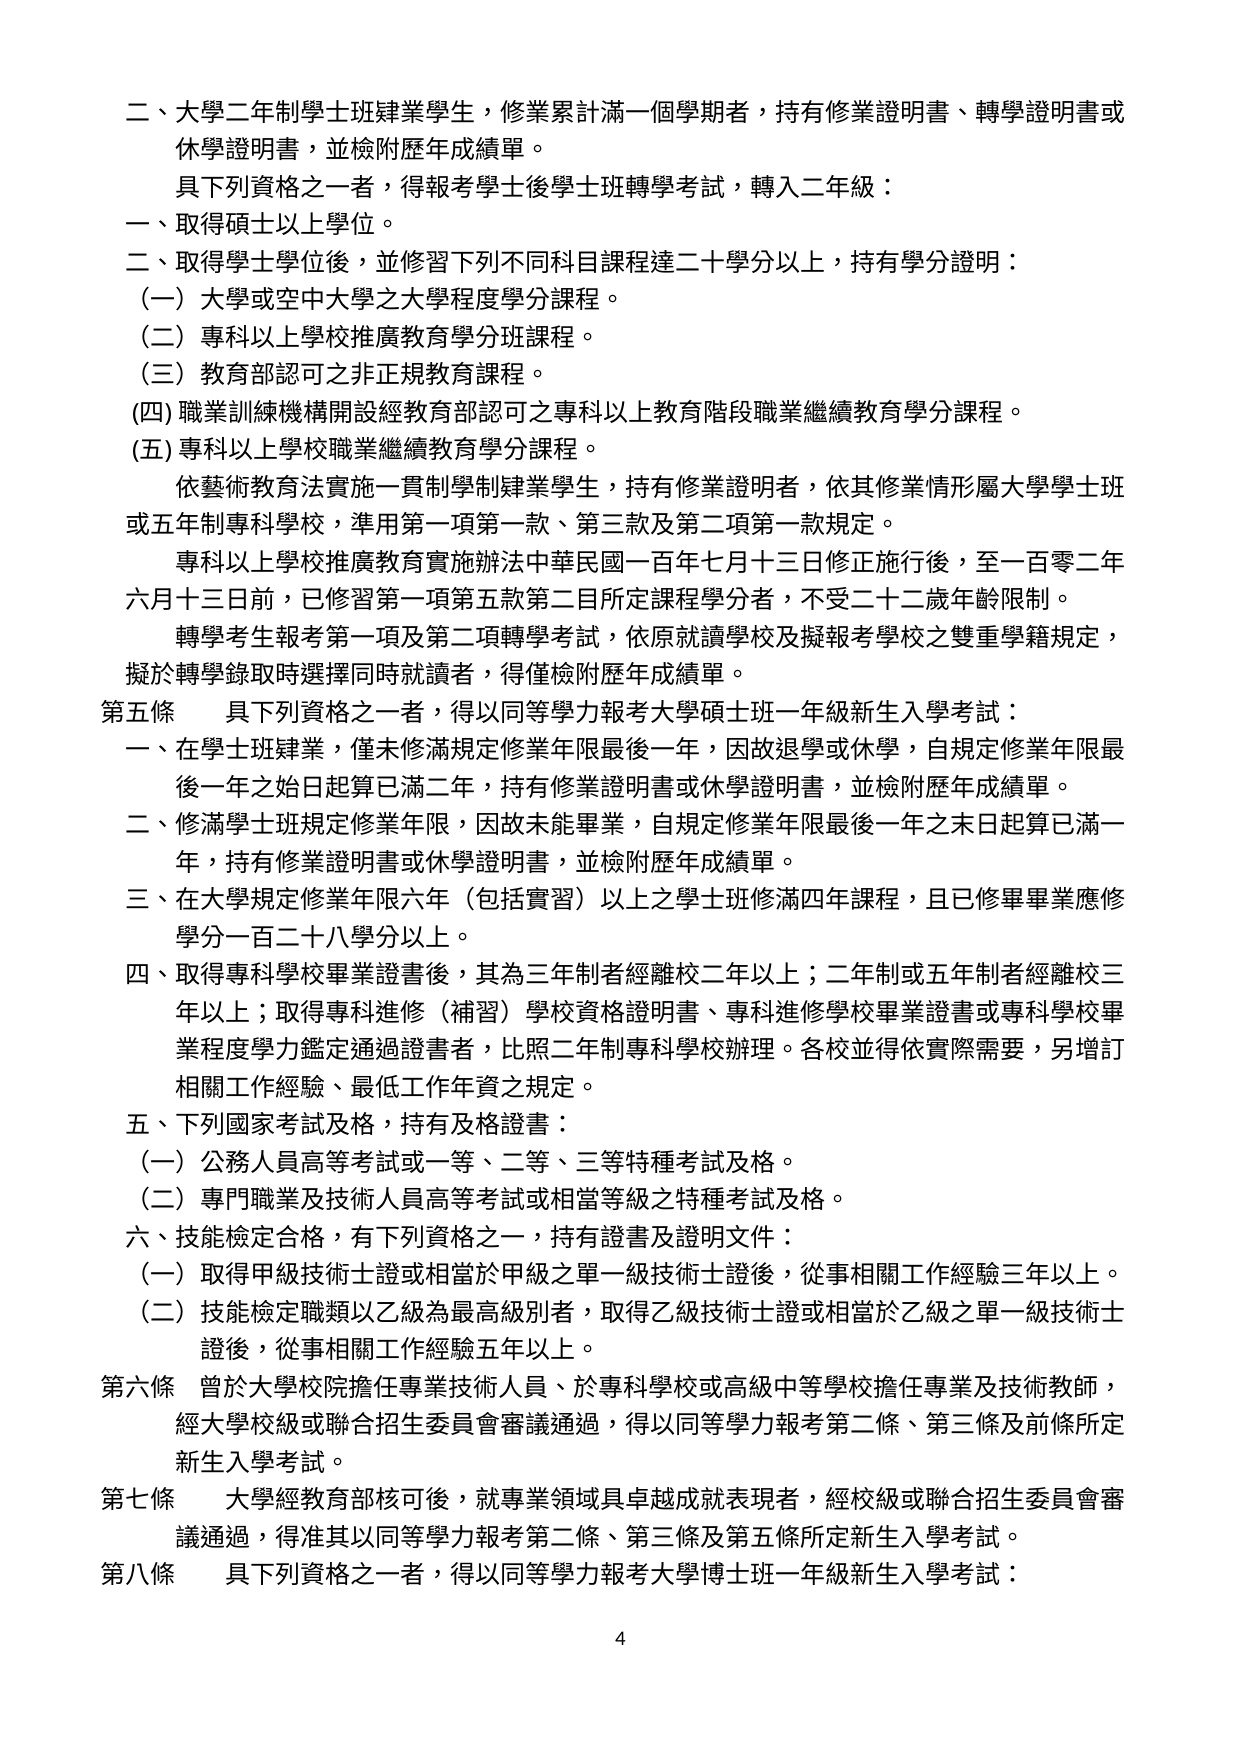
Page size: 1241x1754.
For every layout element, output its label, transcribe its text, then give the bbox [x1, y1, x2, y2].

text （一）取得甲級技術士證或相當於甲級之單一級技術士證後，從事相關工作經驗三年以上。 [125, 1248, 1140, 1285]
text （一）大學或空中大學之大學程度學分課程。 [125, 273, 1140, 310]
text 二、修滿學士班規定修業年限，因故未能畢業，自規定修業年限最後一年之末日起算已滿一年，持有修業證明書或休學證明書，並檢附歷年成績單。 [125, 798, 1140, 873]
text 六、技能檢定合格，有下列資格之一，持有證書及證明文件： [125, 1210, 1140, 1248]
text 具下列資格之一者，得報考學士後學士班轉學考試，轉入二年級： [125, 160, 1140, 198]
text 轉學考生報考第一項及第二項轉學考試，依原就讀學校及擬報考學校之雙重學籍規定，擬於轉學錄取時選擇同時就讀者，得僅檢附歷年成績單。 [125, 610, 1140, 685]
text 第七條 大學經教育部核可後，就專業領域具卓越成就表現者，經校級或聯合招生委員會審議通過，得准其以同等學力報考第二條、第三條及第五條所定新生入學考試。 [100, 1473, 1140, 1548]
text (四) 職業訓練機構開設經教育部認可之專科以上教育階段職業繼續教育學分課程。 [125, 385, 1140, 423]
text 第六條 曾於大學校院擔任專業技術人員、於專科學校或高級中等學校擔任專業及技術教師，經大學校級或聯合招生委員會審議通過，得以同等學力報考第二條、第三條及前條所定新生入學考試。 [100, 1360, 1140, 1473]
text 一、取得碩士以上學位。 [125, 198, 1140, 235]
text （二）專科以上學校推廣教育學分班課程。 [125, 310, 1140, 348]
text 四、取得專科學校畢業證書後，其為三年制者經離校二年以上；二年制或五年制者經離校三年以上；取得專科進修（補習）學校資格證明書、專科進修學校畢業證書或專科學校畢業程度學力鑑定通過證書者，比照二年制專科學校辦理。各校並得依實際需要，另增訂相關工作經驗、最低工作年資之規定。 [125, 948, 1140, 1098]
text 依藝術教育法實施一貫制學制肄業學生，持有修業證明者，依其修業情形屬大學學士班或五年制專科學校，準用第一項第一款、第三款及第二項第一款規定。 [125, 460, 1140, 535]
text (五) 專科以上學校職業繼續教育學分課程。 [125, 423, 1140, 460]
text 第五條 具下列資格之一者，得以同等學力報考大學碩士班一年級新生入學考試： [100, 685, 1140, 723]
text 五、下列國家考試及格，持有及格證書： [125, 1098, 1140, 1135]
text （三）教育部認可之非正規教育課程。 [125, 348, 1140, 385]
text 第八條 具下列資格之一者，得以同等學力報考大學博士班一年級新生入學考試： [100, 1548, 1140, 1585]
text 專科以上學校推廣教育實施辦法中華民國一百年七月十三日修正施行後，至一百零二年六月十三日前，已修習第一項第五款第二目所定課程學分者，不受二十二歲年齡限制。 [125, 535, 1140, 610]
text 三、在大學規定修業年限六年（包括實習）以上之學士班修滿四年課程，且已修畢畢業應修學分一百二十八學分以上。 [125, 873, 1140, 948]
text 二、大學二年制學士班肄業學生，修業累計滿一個學期者，持有修業證明書、轉學證明書或休學證明書，並檢附歷年成績單。 [125, 85, 1140, 160]
text 二、取得學士學位後，並修習下列不同科目課程達二十學分以上，持有學分證明： [125, 235, 1140, 273]
text （一）公務人員高等考試或一等、二等、三等特種考試及格。 [125, 1135, 1140, 1173]
text （二）專門職業及技術人員高等考試或相當等級之特種考試及格。 [125, 1173, 1140, 1210]
text （二）技能檢定職類以乙級為最高級別者，取得乙級技術士證或相當於乙級之單一級技術士證後，從事相關工作經驗五年以上。 [125, 1285, 1140, 1360]
text 一、在學士班肄業，僅未修滿規定修業年限最後一年，因故退學或休學，自規定修業年限最後一年之始日起算已滿二年，持有修業證明書或休學證明書，並檢附歷年成績單。 [125, 723, 1140, 798]
